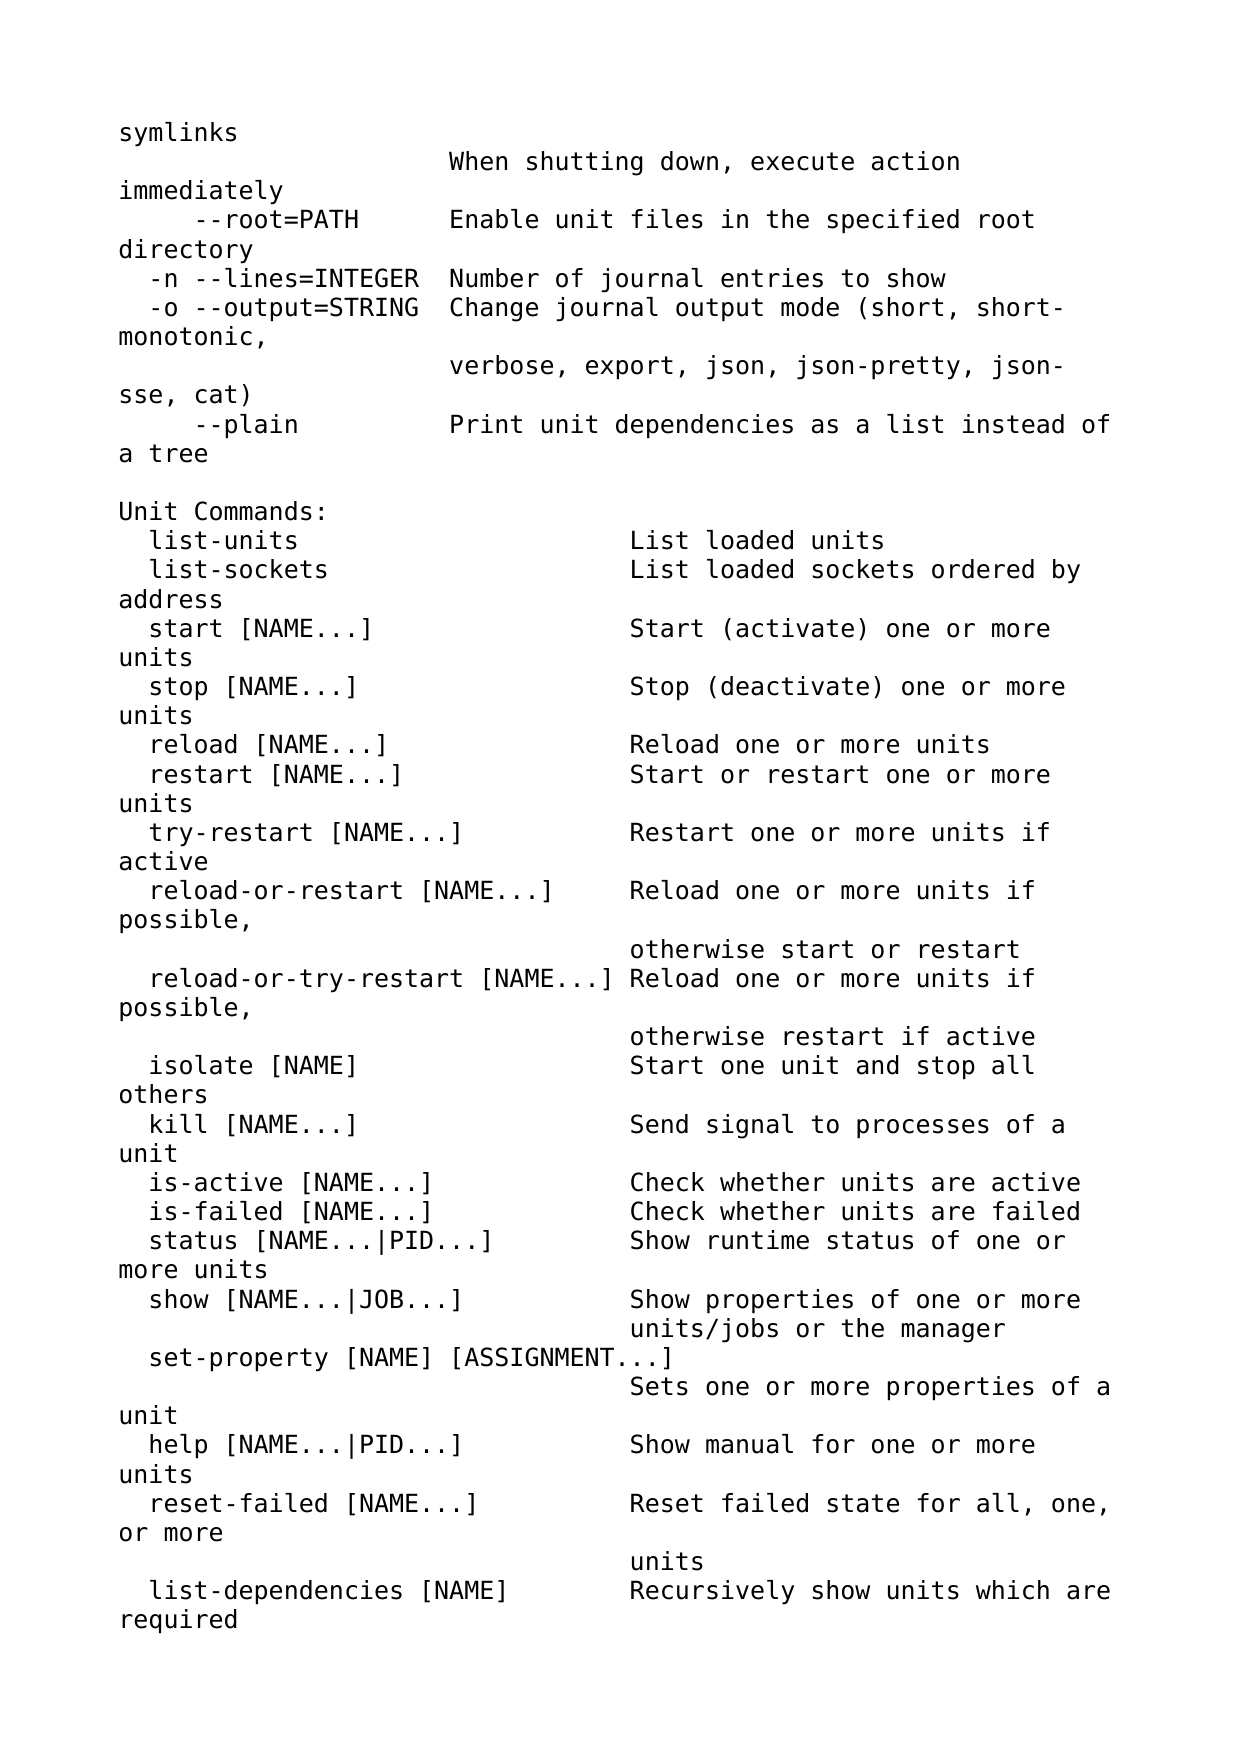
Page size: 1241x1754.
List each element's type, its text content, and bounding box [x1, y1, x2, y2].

text symlinks When shutting down, execute action immediately --root=PATH Enable unit files in the specified root directory -n --lines=INTEGER Number of journal entries to show -o --output=STRING Change journal output mode (short, short-monotonic, verbose, export, json, json-pretty, json-sse, cat) --plain Print unit dependencies as a list instead of a tree Unit Commands: list-units List loaded units list-sockets List loaded sockets ordered by address start [NAME...] Start (activate) one or more units stop [NAME...] Stop (deactivate) one or more units reload [NAME...] Reload one or more units restart [NAME...] Start or restart one or more units try-restart [NAME...] Restart one or more units if active reload-or-restart [NAME...] Reload one or more units if possible, otherwise start or restart reload-or-try-restart [NAME...] Reload one or more units if possible, otherwise restart if active isolate [NAME] Start one unit and stop all others kill [NAME...] Send signal to processes of a unit is-active [NAME...] Check whether units are active is-failed [NAME...] Check whether units are failed status [NAME...|PID...] Show runtime status of one or more units show [NAME...|JOB...] Show properties of one or more units/jobs or the manager set-property [NAME] [ASSIGNMENT...] Sets one or more properties of a unit help [NAME...|PID...] Show manual for one or more units reset-failed [NAME...] Reset failed state for all, one, or more units list-dependencies [NAME] Recursively show units which are required [118, 118, 1122, 1635]
